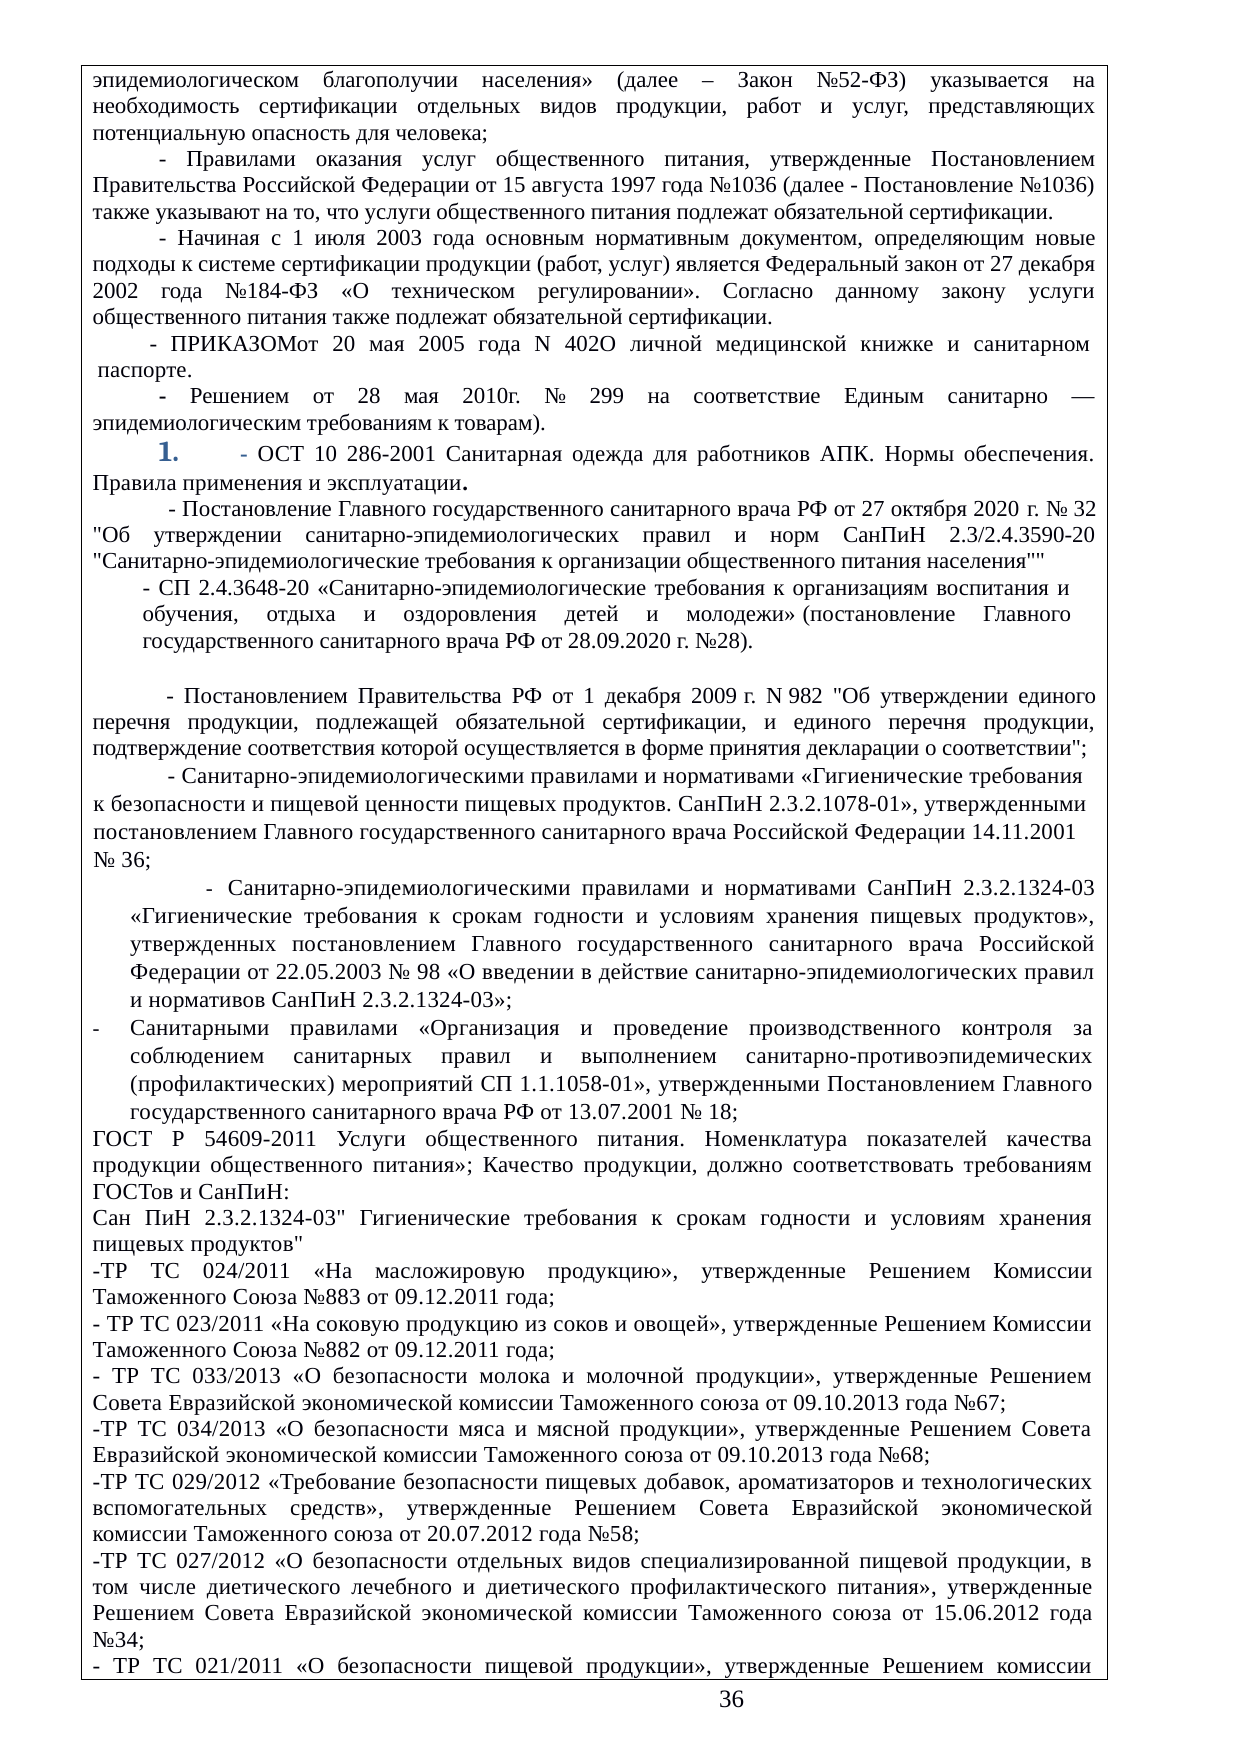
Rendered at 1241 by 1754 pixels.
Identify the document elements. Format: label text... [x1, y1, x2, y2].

table_cell Оказываемые услуги должны быть осуществлены качественно, своевременно, удовлетворять требованиям законодательства Российской Федерации о нормах и стандартах. Выполнение, качество и результат работ должны соответствовать требованиям Гражданского кодекса Российской Федерации, Федерального законодательства, ГОСТов, СНиП, технических условий, правил пожарной безопасности, требованиям охраны труда, техническими регламентами, действующими нормами и правилами и другими нормативными документами, установленные законодательством РФ, а также требованиями органов государственного надзора. Требования к безопасности, качеству, техническим характеристикам, функциональным характеристикам (потребительским свойствам) товара, работы, услуги, к размерам, упаковке, отгрузке товара, к результатам работы, установленные заказчиком и предусмотренные техническими регламентами в соответствии с законодательством Российской Федерации о техническом регулировании, документами, разрабатываемыми и применяемыми в национальной системе стандартизации, принятыми в соответствии с законодательством Российской Федерации о стандартизации, иные требования, связанные с определением соответствия поставляемого товара, выполняемой работы, оказываемой услуги потребностям заказчика. Если заказчиком в документации о закупке не используются установленные в соответствии с законодательством Российской Федерации о техническом регулировании, законодательством Российской Федерации о стандартизации требования к безопасности, качеству, техническим характеристикам, функциональным характеристикам (потребительским свойствам) товара, работы, услуги, к размерам, упаковке, отгрузке товара, к результатам работы, в документации о закупке должно содержаться обоснование необходимости использования иных требований, связанных с определением соответствия поставляемого товара, выполняемой работы, оказываемой услуги потребностям заказчика. Организатор питания гарантирует, что качество и безопасность пищевых продуктов и продовольственного сырья, продукции собственного производства соответствует действующим требованиям, установленным нормативными правовыми и нормативно-техническими документами: - Соблюдать правила техники безопасности, охраны труда, пожарной безопасности при выполнении работ, охраны окружающей среды; Федеральным законом РФ от 30.03.1999 № 52-ФЗ «О санитарно - эпидемиологическом благополучии населения»; - Статьей 41 Федерального закона от 30 марта 1999 года №52-ФЗ «О санитарно - эпидемиологическом благополучии населения» (далее – Закон №52-ФЗ) указывается на необходимость сертификации отдельных видов продукции, работ и услуг, представляющих потенциальную опасность для человека; - Правилами оказания услуг общественного питания, утвержденные Постановлением Правительства Российской Федерации от 15 августа 1997 года №1036 (далее - Постановление №1036) также указывают на то, что услуги общественного питания подлежат обязательной сертификации. - Начиная с 1 июля 2003 года основным нормативным документом, определяющим новые подходы к системе сертификации продукции (работ, услуг) является Федеральный закон от 27 декабря 2002 года №184-ФЗ «О техническом регулировании». Согласно данному закону услуги общественного питания также подлежат обязательной сертификации. - ПРИКАЗОМот 20 мая 2005 года N 402О личной медицинской книжке и санитарном паспорте. - Решением от 28 мая 2010г. № 299 на соответствие Единым санитарно — эпидемиологическим требованиям к товарам). - ОСТ 10 286-2001 Санитарная одежда для работников АПК. Нормы обеспечения. Правила применения и эксплуатации. - Постановление Главного государственного санитарного врача РФ от 27 октября 2020 г. № 32 "Об утверждении санитарно-эпидемиологических правил и норм СанПиН 2.3/2.4.3590-20 "Санитарно-эпидемиологические требования к организации общественного питания населения"" - СП 2.4.3648-20 «Санитарно-эпидемиологические требования к организациям воспитания и обучения, отдыха и оздоровления детей и молодежи» (постановление Главного государственного санитарного врача РФ от 28.09.2020 г. №28). - Постановлением Правительства РФ от 1 декабря 2009 г. N 982 "Об утверждении единого перечня продукции, подлежащей обязательной сертификации, и единого перечня продукции, подтверждение соответствия которой осуществляется в форме принятия декларации о соответствии"; - Санитарно-эпидемиологическими правилами и нормативами «Гигиенические требования к безопасности и пищевой ценности пищевых продуктов. СанПиН 2.3.2.1078-01», утвержденными постановлением Главного государственного санитарного врача Российской Федерации 14.11.2001 № 36; Санитарно-эпидемиологическими правилами и нормативами СанПиН 2.3.2.1324-03 «Гигиенические требования к срокам годности и условиям хранения пищевых продуктов», утвержденных постановлением Главного государственного санитарного врача Российской Федерации от 22.05.2003 № 98 «О введении в действие санитарно-эпидемиологических правил и нормативов СанПиН 2.3.2.1324-03»; Санитарными правилами «Организация и проведение производственного контроля за соблюдением санитарных правил и выполнением санитарно-противоэпидемических (профилактических) мероприятий СП 1.1.1058-01», утвержденными Постановлением Главного государственного санитарного врача РФ от 13.07.2001 № 18; ГОСТ Р 54609-2011 Услуги общественного питания. Номенклатура показателей качества продукции общественного питания»; Качество продукции, должно соответствовать требованиям ГОСТов и СанПиН: Сан ПиН 2.3.2.1324-03" Гигиенические требования к срокам годности и условиям хранения пищевых продуктов" -ТР ТС 024/2011 «На масложировую продукцию», утвержденные Решением Комиссии Таможенного Союза №883 от 09.12.2011 года; - ТР ТС 023/2011 «На соковую продукцию из соков и овощей», утвержденные Решением Комиссии Таможенного Союза №882 от 09.12.2011 года; - ТР ТС 033/2013 «О безопасности молока и молочной продукции», утвержденные Решением Совета Евразийской экономической комиссии Таможенного союза от 09.10.2013 года №67; -ТР ТС 034/2013 «О безопасности мяса и мясной продукции», утвержденные Решением Совета Евразийской экономической комиссии Таможенного союза от 09.10.2013 года №68; -ТР ТС 029/2012 «Требование безопасности пищевых добавок, ароматизаторов и технологических вспомогательных средств», утвержденные Решением Совета Евразийской экономической комиссии Таможенного союза от 20.07.2012 года №58; -ТР ТС 027/2012 «О безопасности отдельных видов специализированной пищевой продукции, в том числе диетического лечебного и диетического профилактического питания», утвержденные Решением Совета Евразийской экономической комиссии Таможенного союза от 15.06.2012 года №34; - ТР ТС 021/2011 «О безопасности пищевой продукции», утвержденные Решением комиссии Таможенного союза от 09.12.2011 года №880; - ТР ТС 022/2011 «Пищевая продукция в части ее маркировки», утвержденные Решением комиссии Таможенного союза от 09.12.2011 года №881; -Технический регламент Евразийского экономического союза "О безопасности рыбы и рыбной продукции», утвержденной решением Советов Евразийского экономической комиссии от 18.10.2016г. иными нормативным правовым актам Российской Федерации, касающимся условий хранения, перевозки, приемки, реализации продовольственного сырья, пищевых продуктов и готовых блюд; Все предлагаемые блюда должны соответствовать технологическим нормативным документам, ГОСТам, техническим условиям и СНИПам, действующим на момент предоставления услуг питания. На все продовольственные товары, закупаемые для организации питания детей, представлять действующие декларации о соответствии, товарно-транспортные накладные с отметкой оконечном сроке реализации, ветеринарные сопроводительные документы для продукции животного происхождения. Отгрузку продовольственных товаров Заказчику сопровождать накладной с указанием реквизитов декларации о соответствии, сроков реализации. Должны соблюдаться санитарные нормы при транспортировке пищевых продуктов, а так же маркировка продуктов питания и результаты лабораторных исследований. [82, 66, 1107, 1678]
